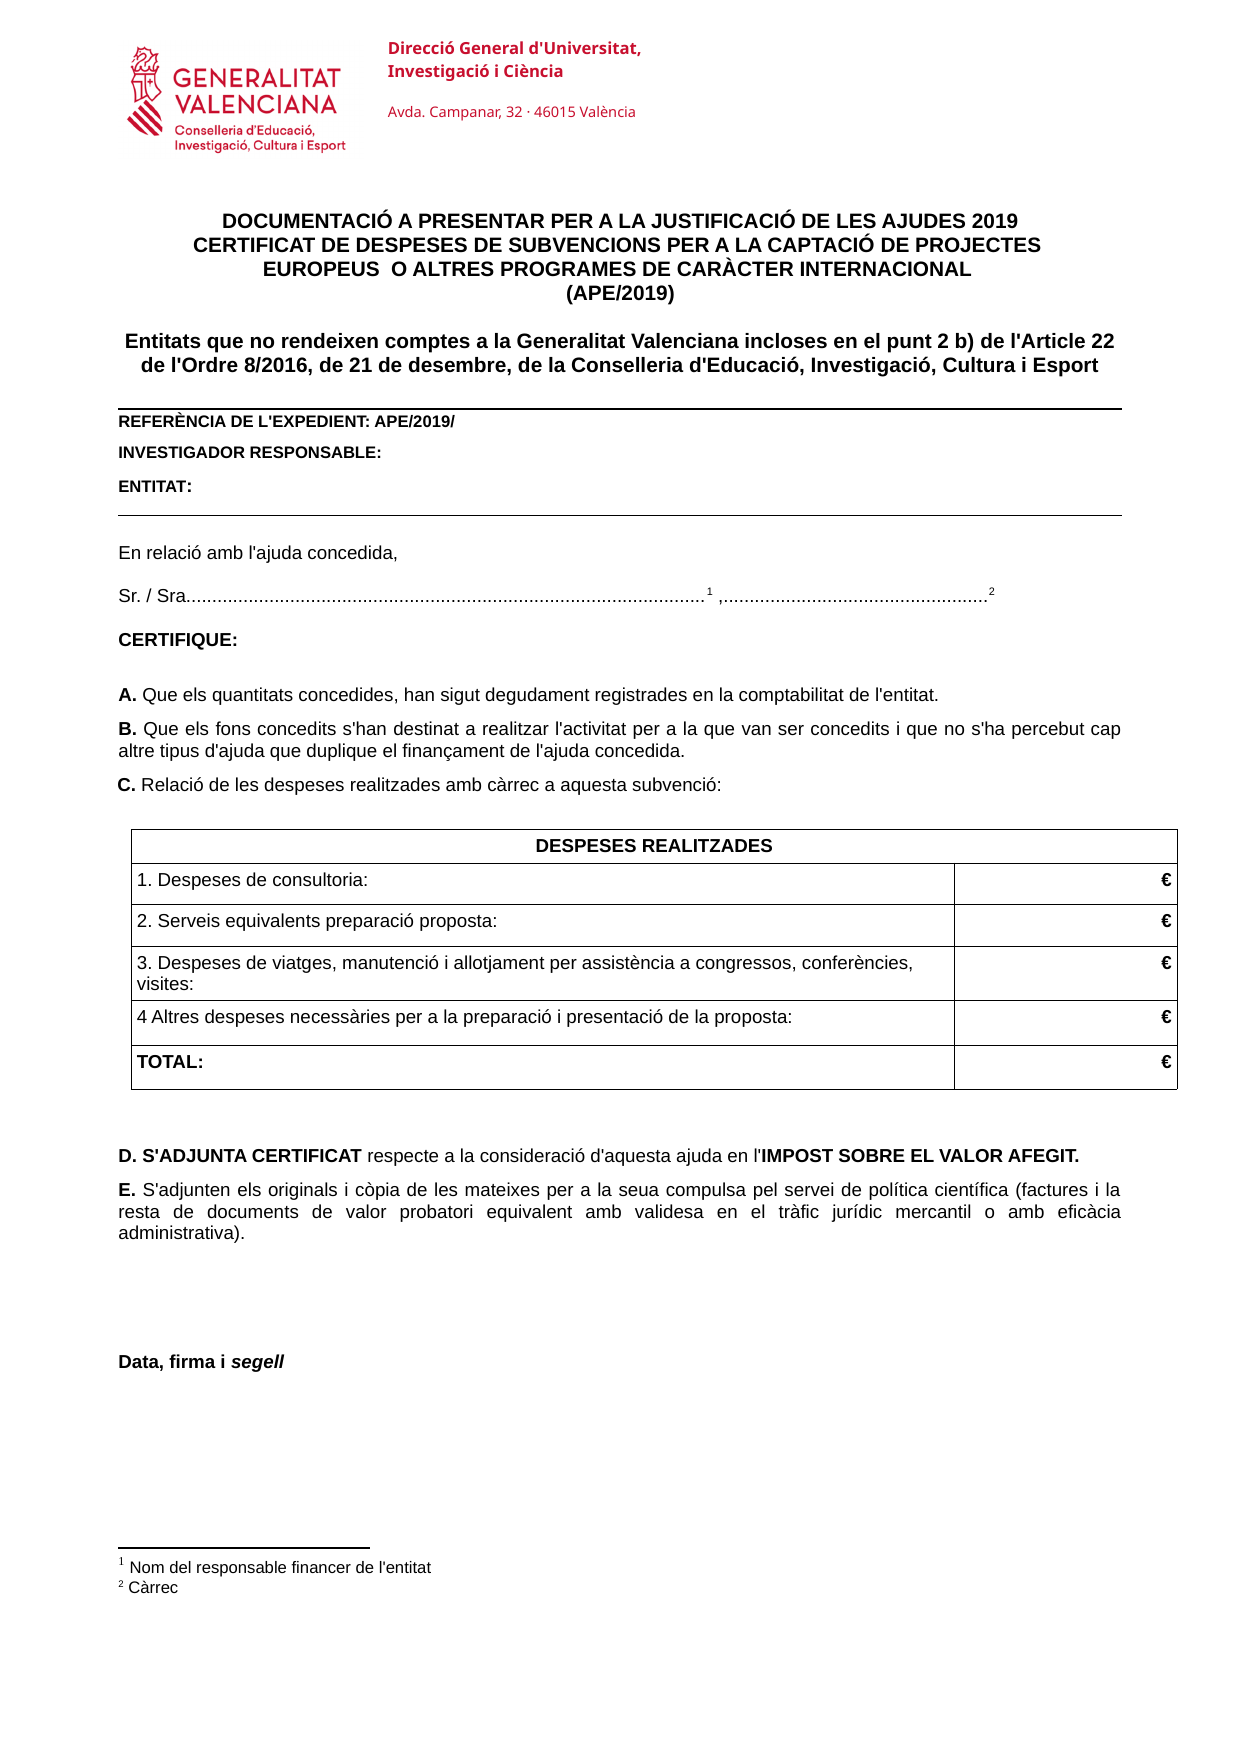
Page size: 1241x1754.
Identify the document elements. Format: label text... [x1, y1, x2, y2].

text B. Que els fons concedits s'han destinat a realitzar l'activitat per a la que van ser concedits i que no s'ha percebut cap altre tipus d'ajuda que duplique el finançament de l'ajuda concedida. [118, 718, 1122, 761]
table_cell € [955, 1046, 1177, 1089]
table_cell € [955, 1001, 1177, 1044]
subtitle (APE/2019) [118, 281, 1122, 305]
text INVESTIGADOR RESPONSABLE: [118, 443, 1122, 462]
table_cell 1. Despeses de consultoria: [132, 864, 954, 904]
text ENTITAT: [118, 475, 1122, 496]
text D. S'ADJUNTA CERTIFICAT respecte a la consideració d'aquesta ajuda en l'IMPOST SOBRE EL VALOR AFEGIT. [118, 1145, 1122, 1166]
table_cell 4 Altres despeses necessàries per a la preparació i presentació de la proposta: [132, 1001, 954, 1044]
table_cell 3. Despeses de viatges, manutenció i allotjament per assistència a congressos, conferències, visites: [132, 947, 954, 1000]
text Nom del responsable financer de l'entitat [118, 1554, 1122, 1578]
table_cell € [955, 905, 1177, 946]
picture [118, 40, 364, 159]
text E. S'adjunten els originals i còpia de les mateixes per a la seua compulsa pel servei de política científica (factures i la resta de documents de valor probatori equivalent amb validesa en el tràfic jurídic mercantil o amb eficàcia administrativa). [118, 1179, 1122, 1243]
table_header DESPESES REALITZADES [132, 830, 1177, 863]
table_cell TOTAL: [132, 1046, 954, 1089]
table_cell € [955, 947, 1177, 1000]
text CERTIFIQUE: [118, 628, 1122, 650]
subtitle CERTIFICAT DE DESPESES DE SUBVENCIONS PER A LA CAPTACIÓ DE PROJECTES [118, 233, 1122, 257]
subtitle EUROPEUS O ALTRES PROGRAMES DE CARÀCTER INTERNACIONAL [118, 257, 1122, 281]
text Sr. / Sra.................................................................................................... ,................................................... [118, 585, 1122, 607]
table_cell € [955, 864, 1177, 904]
table_cell 2. Serveis equivalents preparació proposta: [132, 905, 954, 946]
text C. Relació de les despeses realitzades amb càrrec a aquesta subvenció: [81, 774, 1122, 795]
subtitle DOCUMENTACIÓ A PRESENTAR PER A LA JUSTIFICACIÓ DE LES AJUDES 2019 [118, 209, 1122, 233]
subtitle En relació amb l'ajuda concedida, [118, 542, 1122, 564]
text Càrrec [118, 1578, 1122, 1597]
text A. Que els quantitats concedides, han sigut degudament registrades en la comptabilitat de l'entitat. [118, 684, 1122, 706]
subtitle Entitats que no rendeixen comptes a la Generalitat Valenciana incloses en el punt 2 b) de l'Article 22 de l'Ordre 8/2016, de 21 de desembre, de la Conselleria d'Educació, Investigació, Cultura i Esport [118, 329, 1122, 377]
subtitle Data, firma i segell [118, 1351, 1122, 1373]
text REFERÈNCIA DE L'EXPEDIENT: APE/2019/ [118, 410, 1122, 431]
